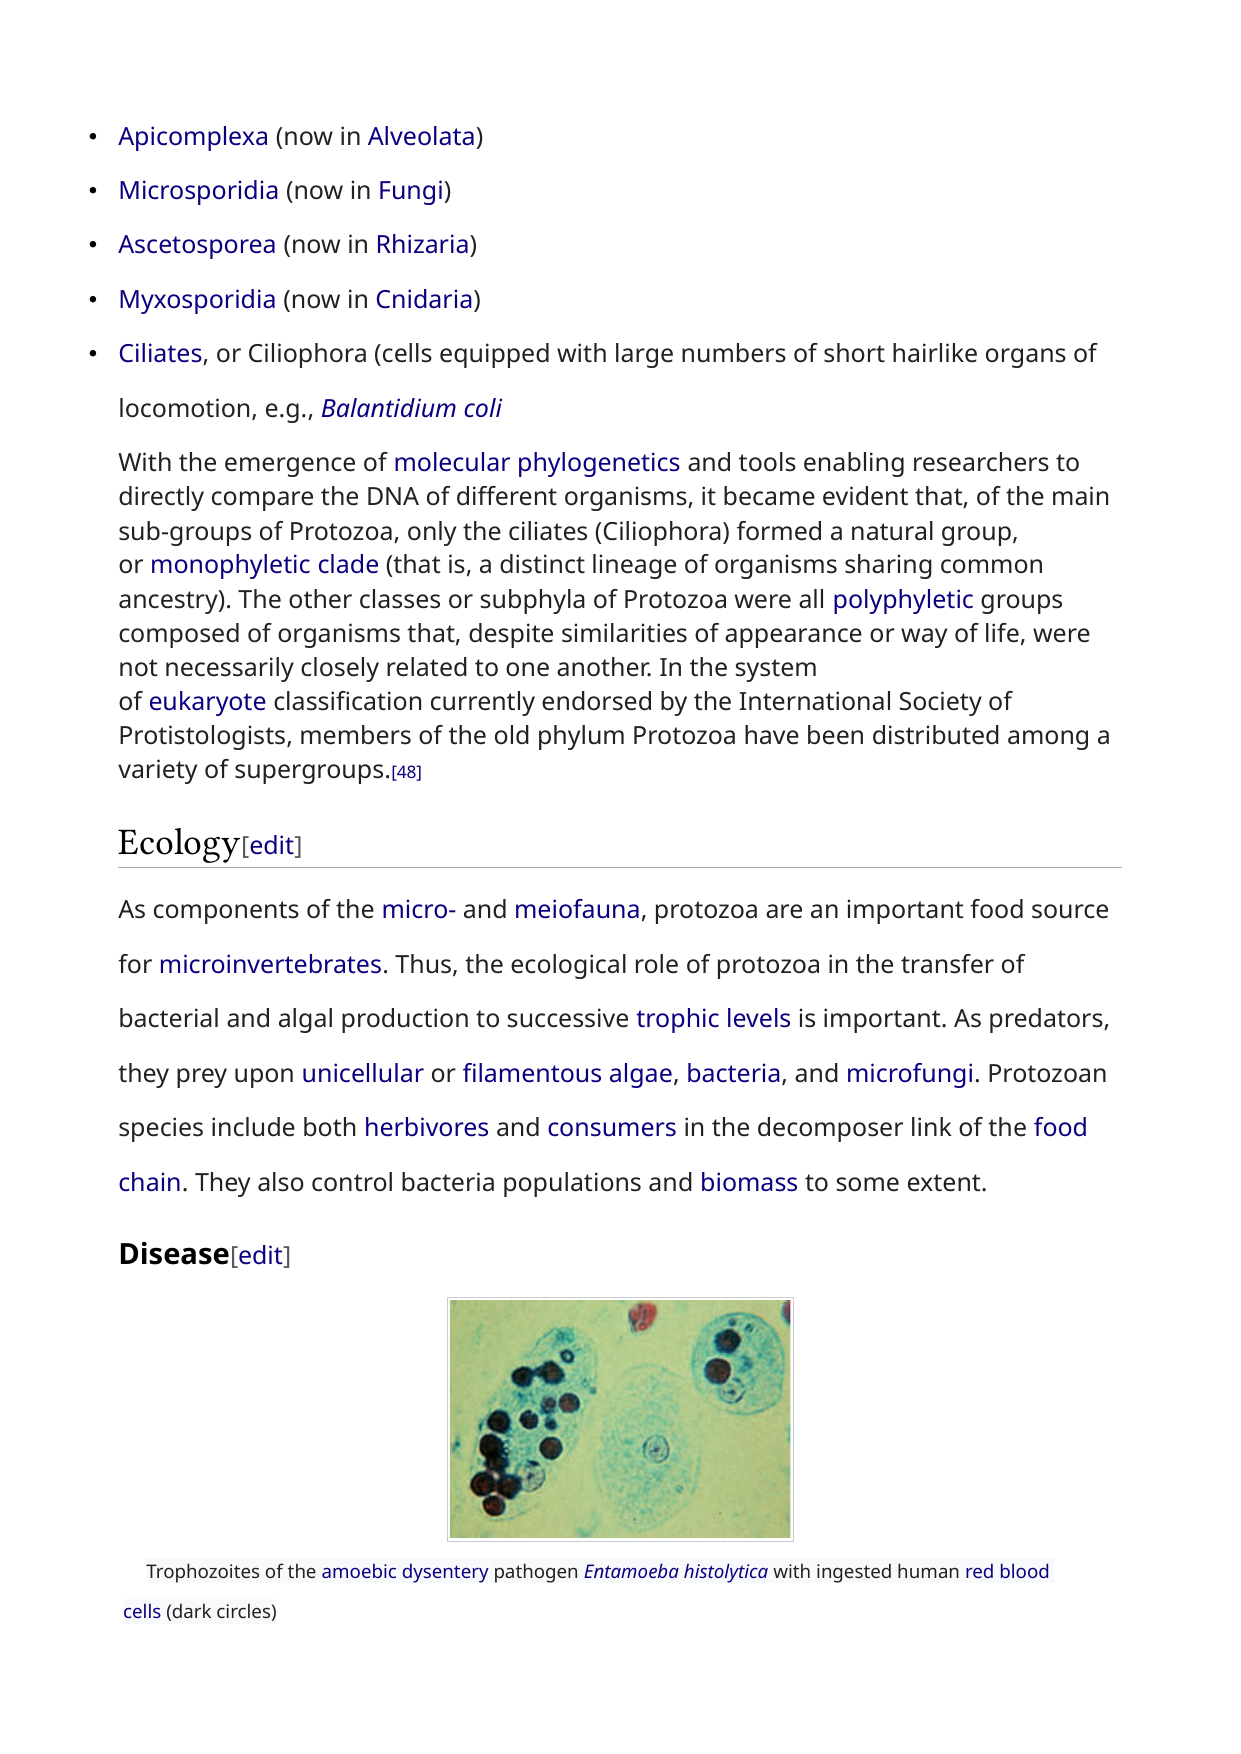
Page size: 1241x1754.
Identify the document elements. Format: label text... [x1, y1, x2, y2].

text Trophozoites of the amoebic dysentery pathogen Entamoeba histolytica with ingested human red blood cells (dark circles) [123, 1558, 1122, 1624]
subtitle Ecology[edit] [118, 821, 1122, 867]
list Ciliates, or Ciliophora (cells equipped with large numbers of short hairlike organs of locomotion, e.g., Balantidium coli [118, 336, 1122, 424]
list Microsporidia (now in Fungi) [118, 173, 1122, 207]
picture [449, 1300, 791, 1538]
text With the emergence of molecular phylogenetics and tools enabling researchers to directly compare the DNA of different organisms, it became evident that, of the main sub-groups of Protozoa, only the ciliates (Ciliophora) formed a natural group, or monophyletic clade (that is, a distinct lineage of organisms sharing common ancestry). The other classes or subphyla of Protozoa were all polyphyletic groups composed of organisms that, despite similarities of appearance or way of life, were not necessarily closely related to one another. In the system of eukaryote classification currently endorsed by the International Society of Protistologists, members of the old phylum Protozoa have been distributed among a variety of supergroups.[48] [118, 445, 1122, 786]
list Apicomplexa (now in Alveolata) [118, 118, 1122, 152]
list Myxosporidia (now in Cnidaria) [118, 282, 1122, 316]
subtitle Disease[edit] [118, 1233, 1122, 1273]
text As components of the micro- and meiofauna, protozoa are an important food source for microinvertebrates. Thus, the ecological role of protozoa in the transfer of bacterial and algal production to successive trophic levels is important. As predators, they prey upon unicellular or filamentous algae, bacteria, and microfungi. Protozoan species include both herbivores and consumers in the decomposer link of the food chain. They also control bacteria populations and biomass to some extent. [118, 892, 1122, 1198]
list Ascetosporea (now in Rhizaria) [118, 227, 1122, 261]
